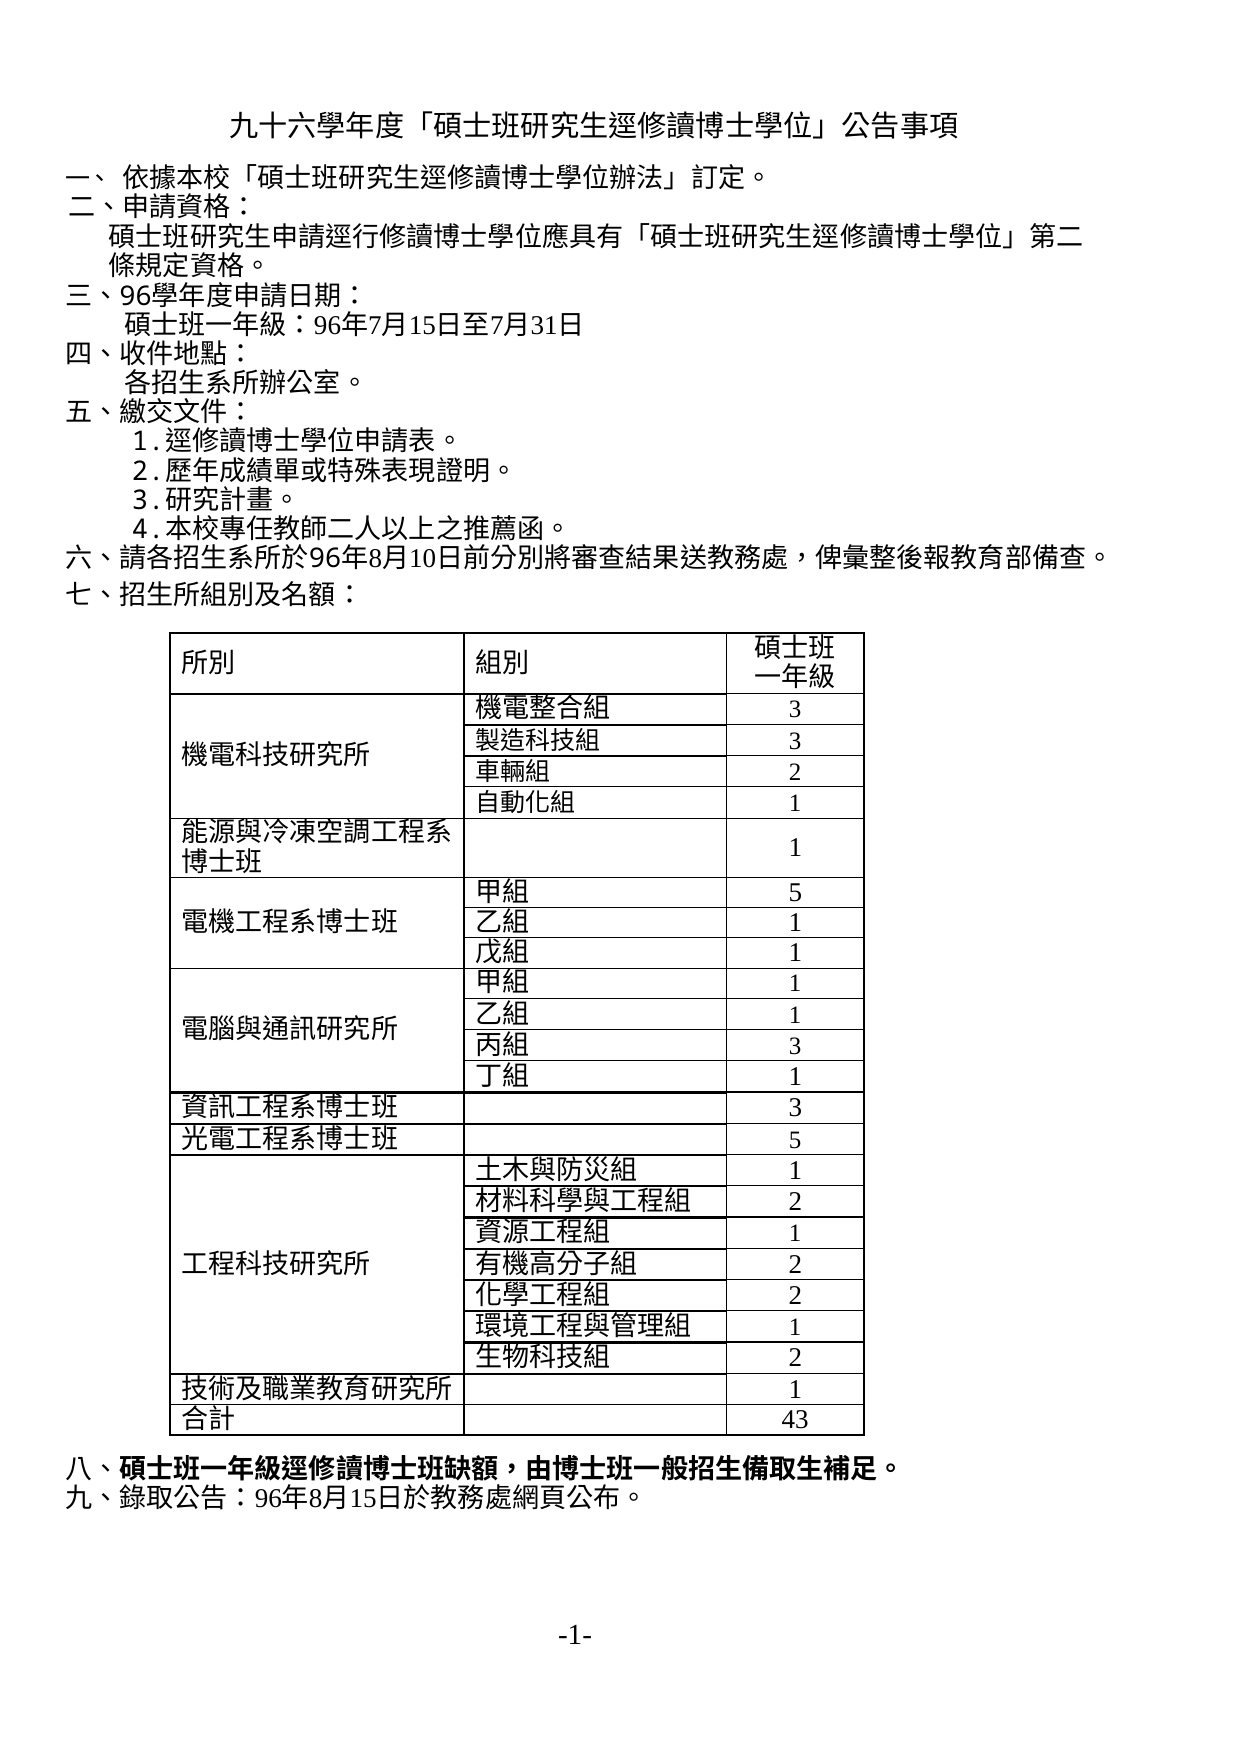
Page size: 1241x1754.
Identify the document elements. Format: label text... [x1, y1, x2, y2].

text 五、繳交文件： [65, 398, 1122, 427]
table_cell 1 [727, 1311, 863, 1341]
table_cell 3 [727, 725, 863, 755]
table_cell 電腦與通訊研究所 [171, 969, 463, 1091]
table_cell 丁組 [465, 1061, 726, 1091]
table_cell 1 [727, 908, 863, 937]
table_cell 3 [727, 1093, 863, 1123]
table_cell 1 [727, 999, 863, 1029]
table_cell 1 [727, 787, 863, 817]
table_cell 43 [727, 1405, 863, 1434]
table_cell 乙組 [465, 999, 726, 1029]
list 逕修讀博士學位申請表。 [65, 427, 1122, 457]
list 本校專任教師二人以上之推薦函。 [65, 515, 1122, 544]
table_cell 光電工程系博士班 [171, 1125, 463, 1154]
table_header 二、申請資格： 碩士班研究生申請逕行修讀博士學位應具有「碩士班研究生逕修讀博士學位」第二 條規定資格。 [66, 194, 1093, 281]
table_cell 自動化組 [465, 787, 726, 817]
text 八、碩士班一年級逕修讀博士班缺額，由博士班一般招生備取生補足。 [65, 1455, 1122, 1484]
table_cell 乙組 [465, 908, 726, 937]
table_cell [465, 819, 726, 877]
table_cell 2 [727, 756, 863, 786]
table_cell 材料科學與工程組 [465, 1187, 726, 1216]
table_cell 1 [727, 969, 863, 998]
table_cell 土木與防災組 [465, 1156, 726, 1185]
table_cell 2 [727, 1343, 863, 1373]
list 歷年成績單或特殊表現證明。 [65, 457, 1122, 486]
table_cell 生物科技組 [465, 1344, 726, 1373]
table_cell 機電科技研究所 [171, 695, 463, 817]
table_cell 3 [727, 1030, 863, 1060]
table_cell 1 [727, 1155, 863, 1185]
table_cell 能源與冷凍空調工程系博士班 [171, 819, 463, 877]
text 七、招生所組別及名額： [65, 573, 1122, 612]
table_cell 1 [727, 819, 863, 877]
table_cell 1 [727, 938, 863, 967]
table_cell 5 [727, 878, 863, 907]
text 六、請各招生系所於96年8月10日前分別將審查結果送教務處，俾彙整後報教育部備查。 [65, 544, 1122, 573]
table_cell 甲組 [465, 878, 726, 907]
table_cell 1 [727, 1374, 863, 1404]
table_cell 資源工程組 [465, 1219, 726, 1248]
table_cell [465, 1405, 726, 1434]
text 四、收件地點： [65, 340, 1122, 369]
table_cell 戊組 [465, 938, 726, 967]
text 一、 依據本校「碩士班研究生逕修讀博士學位辦法」訂定。 [65, 164, 1122, 193]
table_header 所別 [171, 634, 463, 692]
table_cell 3 [727, 694, 863, 724]
table_header 組別 [465, 634, 726, 692]
table_cell 工程科技研究所 [171, 1156, 463, 1373]
text 碩士班一年級：96年7月15日至7月31日 [124, 311, 1122, 340]
table_cell 車輛組 [465, 757, 726, 786]
table_cell 合計 [171, 1405, 463, 1434]
text 九、錄取公告：96年8月15日於教務處網頁公布。 [65, 1484, 1122, 1513]
table_cell [465, 1375, 726, 1404]
table_cell 甲組 [465, 969, 726, 998]
table_cell 2 [727, 1249, 863, 1279]
table_cell 技術及職業教育研究所 [171, 1375, 463, 1404]
table_cell 化學工程組 [465, 1281, 726, 1310]
table_cell 環境工程與管理組 [465, 1312, 726, 1341]
table_cell 5 [727, 1124, 863, 1154]
table_cell 1 [727, 1218, 863, 1248]
text 九十六學年度「碩士班研究生逕修讀博士學位」公告事項 [53, 103, 1134, 145]
table_cell 有機高分子組 [465, 1250, 726, 1279]
table_cell 1 [727, 1061, 863, 1091]
text 三、96學年度申請日期： [65, 282, 1122, 311]
table_cell 資訊工程系博士班 [171, 1094, 463, 1123]
table_cell 丙組 [465, 1030, 726, 1060]
table_cell 電機工程系博士班 [171, 878, 463, 967]
table_cell 2 [727, 1280, 863, 1310]
text 各招生系所辦公室。 [124, 369, 1122, 398]
table_cell [465, 1094, 726, 1123]
table_cell 機電整合組 [465, 695, 726, 724]
table_header 碩士班 一年級 [727, 634, 863, 692]
list 研究計畫。 [65, 486, 1122, 515]
table_cell 2 [727, 1186, 863, 1216]
table_cell [465, 1125, 726, 1154]
table_cell 製造科技組 [465, 726, 726, 755]
